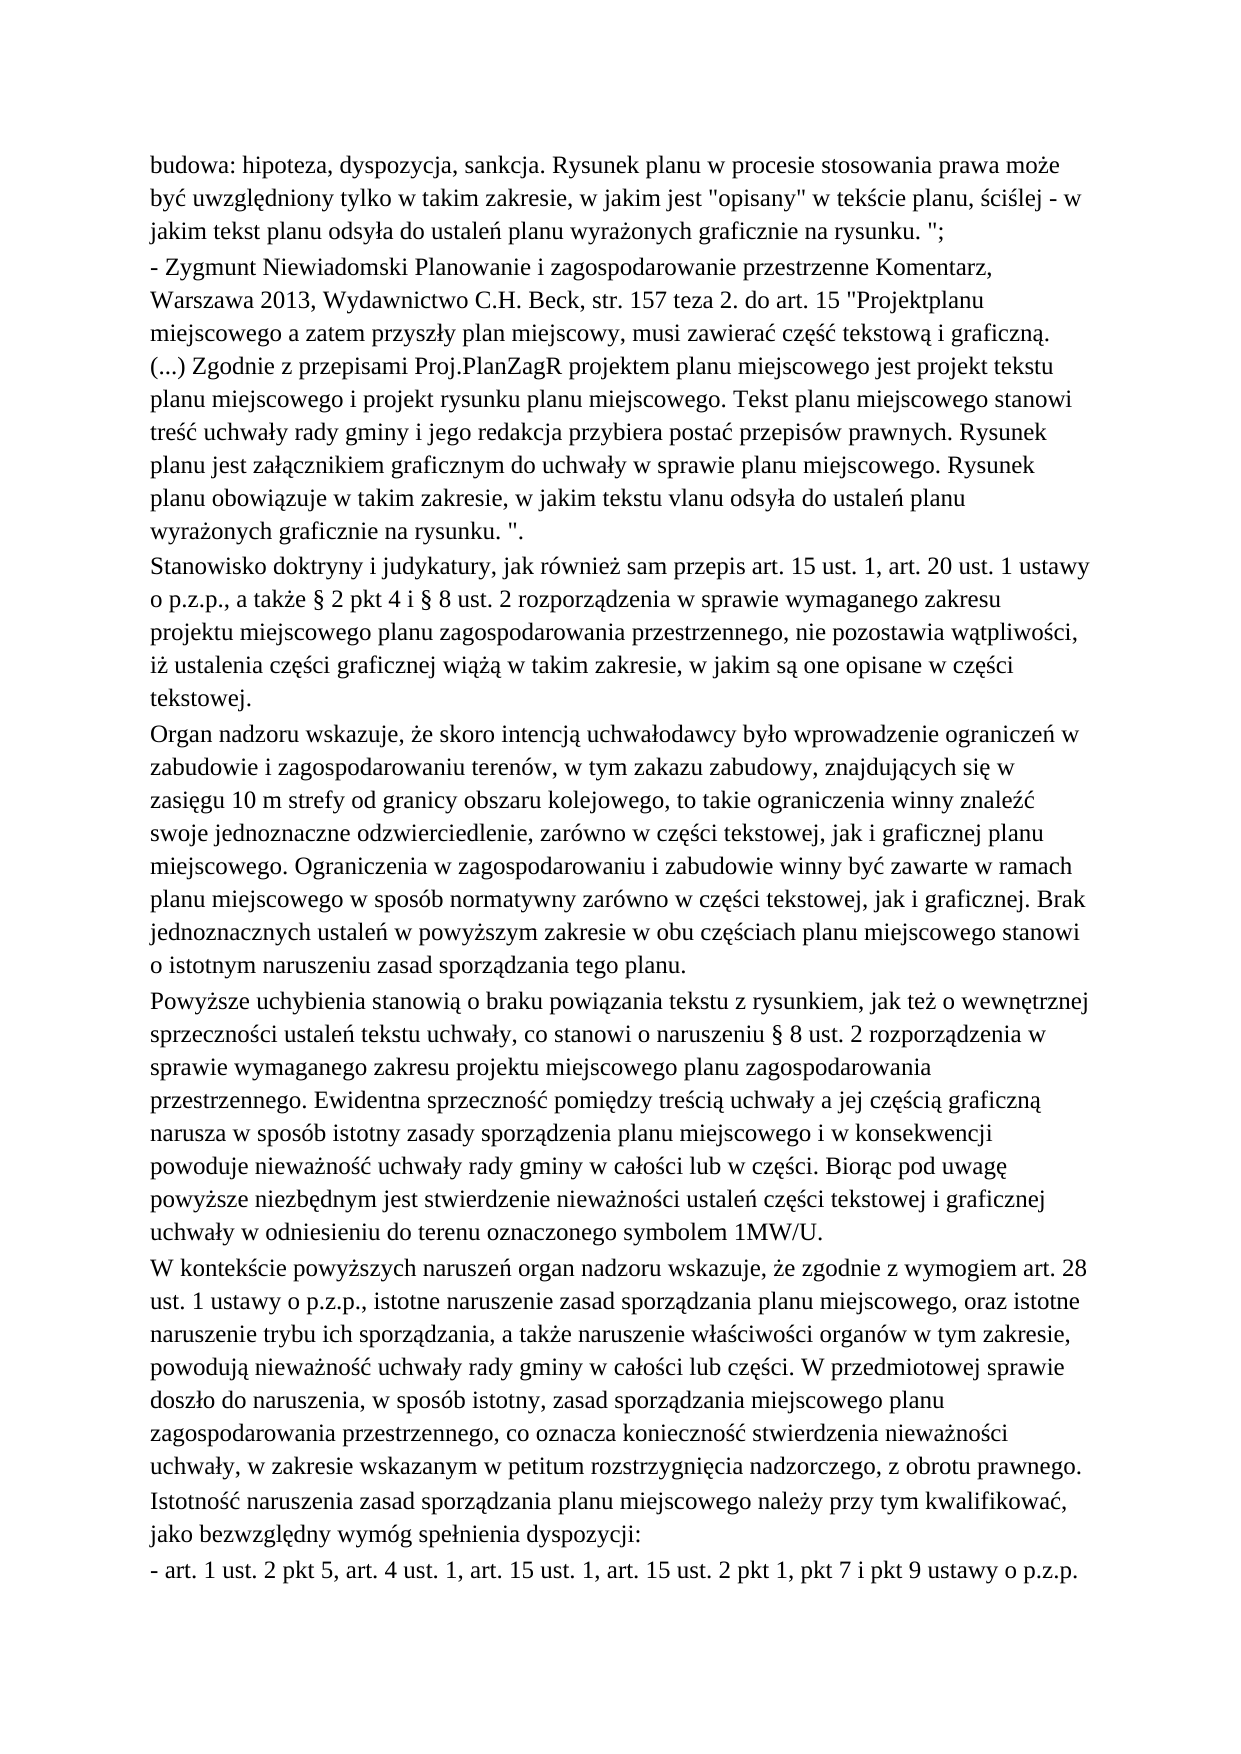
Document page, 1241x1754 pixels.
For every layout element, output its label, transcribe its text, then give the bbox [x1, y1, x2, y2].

text - art. 1 ust. 2 pkt 5, art. 4 ust. 1, art. 15 ust. 1, art. 15 ust. 2 pkt 1, pkt 7 i pkt 9 ustawy o p.z.p. [150, 1555, 1090, 1584]
text budowa: hipoteza, dyspozycja, sankcja. Rysunek planu w procesie stosowania prawa może być uwzględniony tylko w takim zakresie, w jakim jest "opisany" w tekście planu, ściślej - w jakim tekst planu odsyła do ustaleń planu wyrażonych graficznie na rysunku. "; [150, 150, 1090, 245]
text W kontekście powyższych naruszeń organ nadzoru wskazuje, że zgodnie z wymogiem art. 28 ust. 1 ustawy o p.z.p., istotne naruszenie zasad sporządzania planu miejscowego, oraz istotne naruszenie trybu ich sporządzania, a także naruszenie właściwości organów w tym zakresie, powodują nieważność uchwały rady gminy w całości lub części. W przedmiotowej sprawie doszło do naruszenia, w sposób istotny, zasad sporządzania miejscowego planu zagospodarowania przestrzennego, co oznacza konieczność stwierdzenia nieważności uchwały, w zakresie wskazanym w petitum rozstrzygnięcia nadzorczego, z obrotu prawnego. [150, 1253, 1090, 1479]
text Stanowisko doktryny i judykatury, jak również sam przepis art. 15 ust. 1, art. 20 ust. 1 ustawy o p.z.p., a także § 2 pkt 4 i § 8 ust. 2 rozporządzenia w sprawie wymaganego zakresu projektu miejscowego planu zagospodarowania przestrzennego, nie pozostawia wątpliwości, iż ustalenia części graficznej wiążą w takim zakresie, w jakim są one opisane w części tekstowej. [150, 551, 1090, 712]
text Powyższe uchybienia stanowią o braku powiązania tekstu z rysunkiem, jak też o wewnętrznej sprzeczności ustaleń tekstu uchwały, co stanowi o naruszeniu § 8 ust. 2 rozporządzenia w sprawie wymaganego zakresu projektu miejscowego planu zagospodarowania przestrzennego. Ewidentna sprzeczność pomiędzy treścią uchwały a jej częścią graficzną narusza w sposób istotny zasady sporządzenia planu miejscowego i w konsekwencji powoduje nieważność uchwały rady gminy w całości lub w części. Biorąc pod uwagę powyższe niezbędnym jest stwierdzenie nieważności ustaleń części tekstowej i graficznej uchwały w odniesieniu do terenu oznaczonego symbolem 1MW/U. [150, 986, 1090, 1246]
text - Zygmunt Niewiadomski Planowanie i zagospodarowanie przestrzenne Komentarz, Warszawa 2013, Wydawnictwo C.H. Beck, str. 157 teza 2. do art. 15 "Projektplanu miejscowego a zatem przyszły plan miejscowy, musi zawierać część tekstową i graficzną. (...) Zgodnie z przepisami Proj.PlanZagR projektem planu miejscowego jest projekt tekstu planu miejscowego i projekt rysunku planu miejscowego. Tekst planu miejscowego stanowi treść uchwały rady gminy i jego redakcja przybiera postać przepisów prawnych. Rysunek planu jest załącznikiem graficznym do uchwały w sprawie planu miejscowego. Rysunek planu obowiązuje w takim zakresie, w jakim tekstu vlanu odsyła do ustaleń planu wyrażonych graficznie na rysunku. ". [150, 252, 1090, 544]
text Istotność naruszenia zasad sporządzania planu miejscowego należy przy tym kwalifikować, jako bezwzględny wymóg spełnienia dyspozycji: [150, 1486, 1090, 1548]
text Organ nadzoru wskazuje, że skoro intencją uchwałodawcy było wprowadzenie ograniczeń w zabudowie i zagospodarowaniu terenów, w tym zakazu zabudowy, znajdujących się w zasięgu 10 m strefy od granicy obszaru kolejowego, to takie ograniczenia winny znaleźć swoje jednoznaczne odzwierciedlenie, zarówno w części tekstowej, jak i graficznej planu miejscowego. Ograniczenia w zagospodarowaniu i zabudowie winny być zawarte w ramach planu miejscowego w sposób normatywny zarówno w części tekstowej, jak i graficznej. Brak jednoznacznych ustaleń w powyższym zakresie w obu częściach planu miejscowego stanowi o istotnym naruszeniu zasad sporządzania tego planu. [150, 719, 1090, 979]
